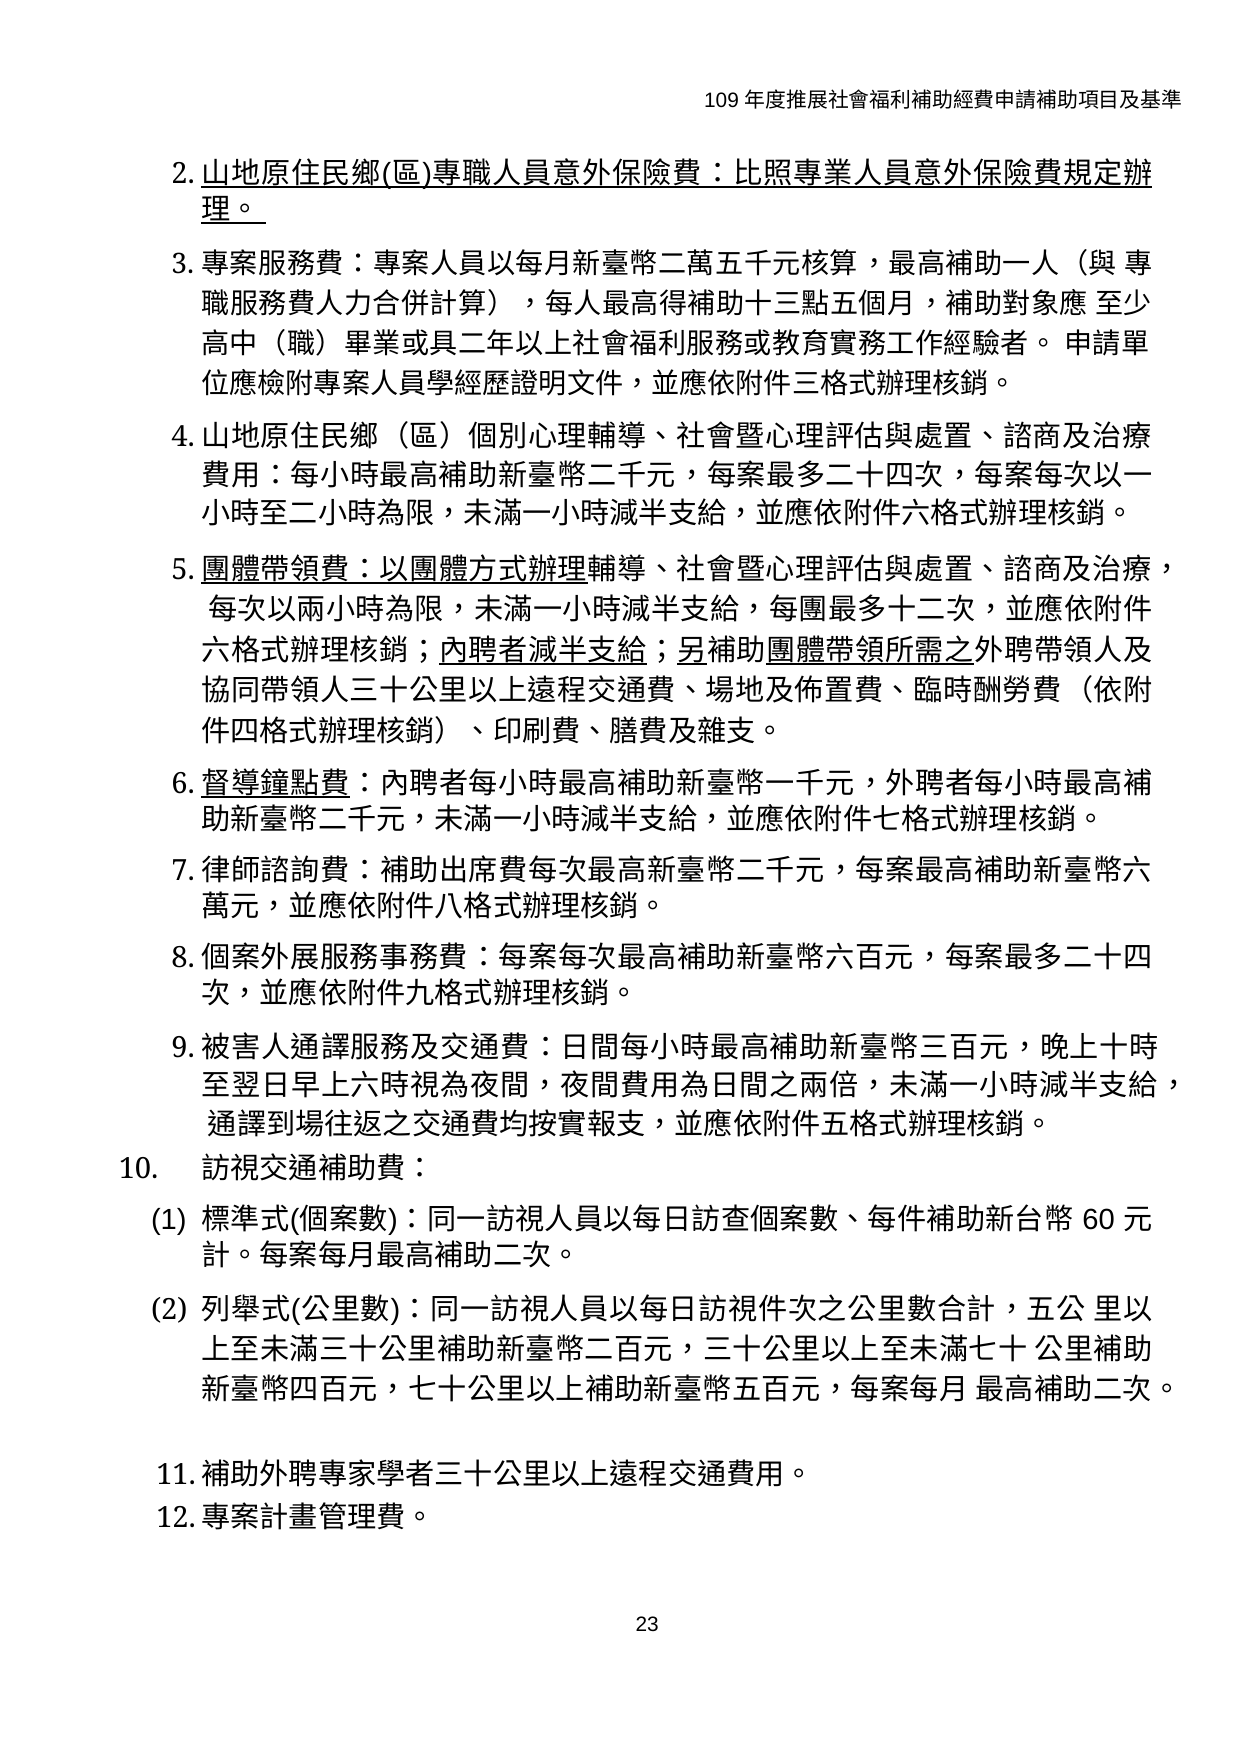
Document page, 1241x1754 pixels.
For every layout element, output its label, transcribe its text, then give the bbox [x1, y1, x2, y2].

list 律師諮詢費：補助出席費每次最高新臺幣二千元，每案最高補助新臺幣六 萬元，並應依附件八格式辦理核銷。 [171, 852, 1153, 924]
list 標準式(個案數)：同一訪視人員以每日訪查個案數、每件補助新台幣 60 元計。每案每月最高補助二次。 [151, 1201, 1153, 1273]
list 列舉式(公里數)：同一訪視人員以每日訪視件次之公里數合計，五公 里以上至未滿三十公里補助新臺幣二百元，三十公里以上至未滿七十 公里補助新臺幣四百元，七十公里以上補助新臺幣五百元，每案每月 最高補助二次。 [151, 1288, 1153, 1447]
list 督導鐘點費：內聘者每小時最高補助新臺幣一千元，外聘者每小時最高補 助新臺幣二千元，未滿一小時減半支給，並應依附件七格式辦理核銷。 [171, 764, 1153, 837]
text 109 年度推展社會福利補助經費申請補助項目及基準 [201, 88, 1182, 112]
text 23 [635, 1612, 1182, 1636]
list 團體帶領費：以團體方式辦理輔導、社會暨心理評估與處置、諮商及治療， 每次以兩小時為限，未滿一小時減半支給，每團最多十二次，並應依附件 六格式辦理核銷；內聘者減半支給；另補助團體帶領所需之外聘帶領人及 協同帶領人三十公里以上遠程交通費、場地及佈置費、臨時酬勞費（依附 件四格式辦理核銷）、印刷費、膳費及雜支。 [171, 547, 1153, 749]
list 山地原住民鄉（區）個別心理輔導、社會暨心理評估與處置、諮商及治療 費用：每小時最高補助新臺幣二千元，每案最多二十四次，每案每次以一 小時至二小時為限，未滿一小時減半支給，並應依附件六格式辦理核銷。 [171, 416, 1153, 532]
list 被害人通譯服務及交通費：日間每小時最高補助新臺幣三百元，晚上十時 至翌日早上六時視為夜間，夜間費用為日間之兩倍，未滿一小時減半支給， 通譯到場往返之交通費均按實報支，並應依附件五格式辦理核銷。 [171, 1026, 1159, 1142]
list 山地原住民鄉(區)專職人員意外保險費：比照專業人員意外保險費規定辦 理。 [171, 154, 1153, 227]
list 專案服務費：專案人員以每月新臺幣二萬五千元核算，最高補助一人（與 專職服務費人力合併計算），每人最高得補助十三點五個月，補助對象應 至少高中（職）畢業或具二年以上社會福利服務或教育實務工作經驗者。 申請單位應檢附專案人員學經歷證明文件，並應依附件三格式辦理核銷。 [171, 241, 1153, 401]
list 個案外展服務事務費：每案每次最高補助新臺幣六百元，每案最多二十四 次，並應依附件九格式辦理核銷。 [171, 939, 1153, 1011]
list 訪視交通補助費： [118, 1151, 1182, 1186]
list 專案計畫管理費。 [156, 1499, 1182, 1535]
list 補助外聘專家學者三十公里以上遠程交通費用。 [156, 1456, 1182, 1491]
